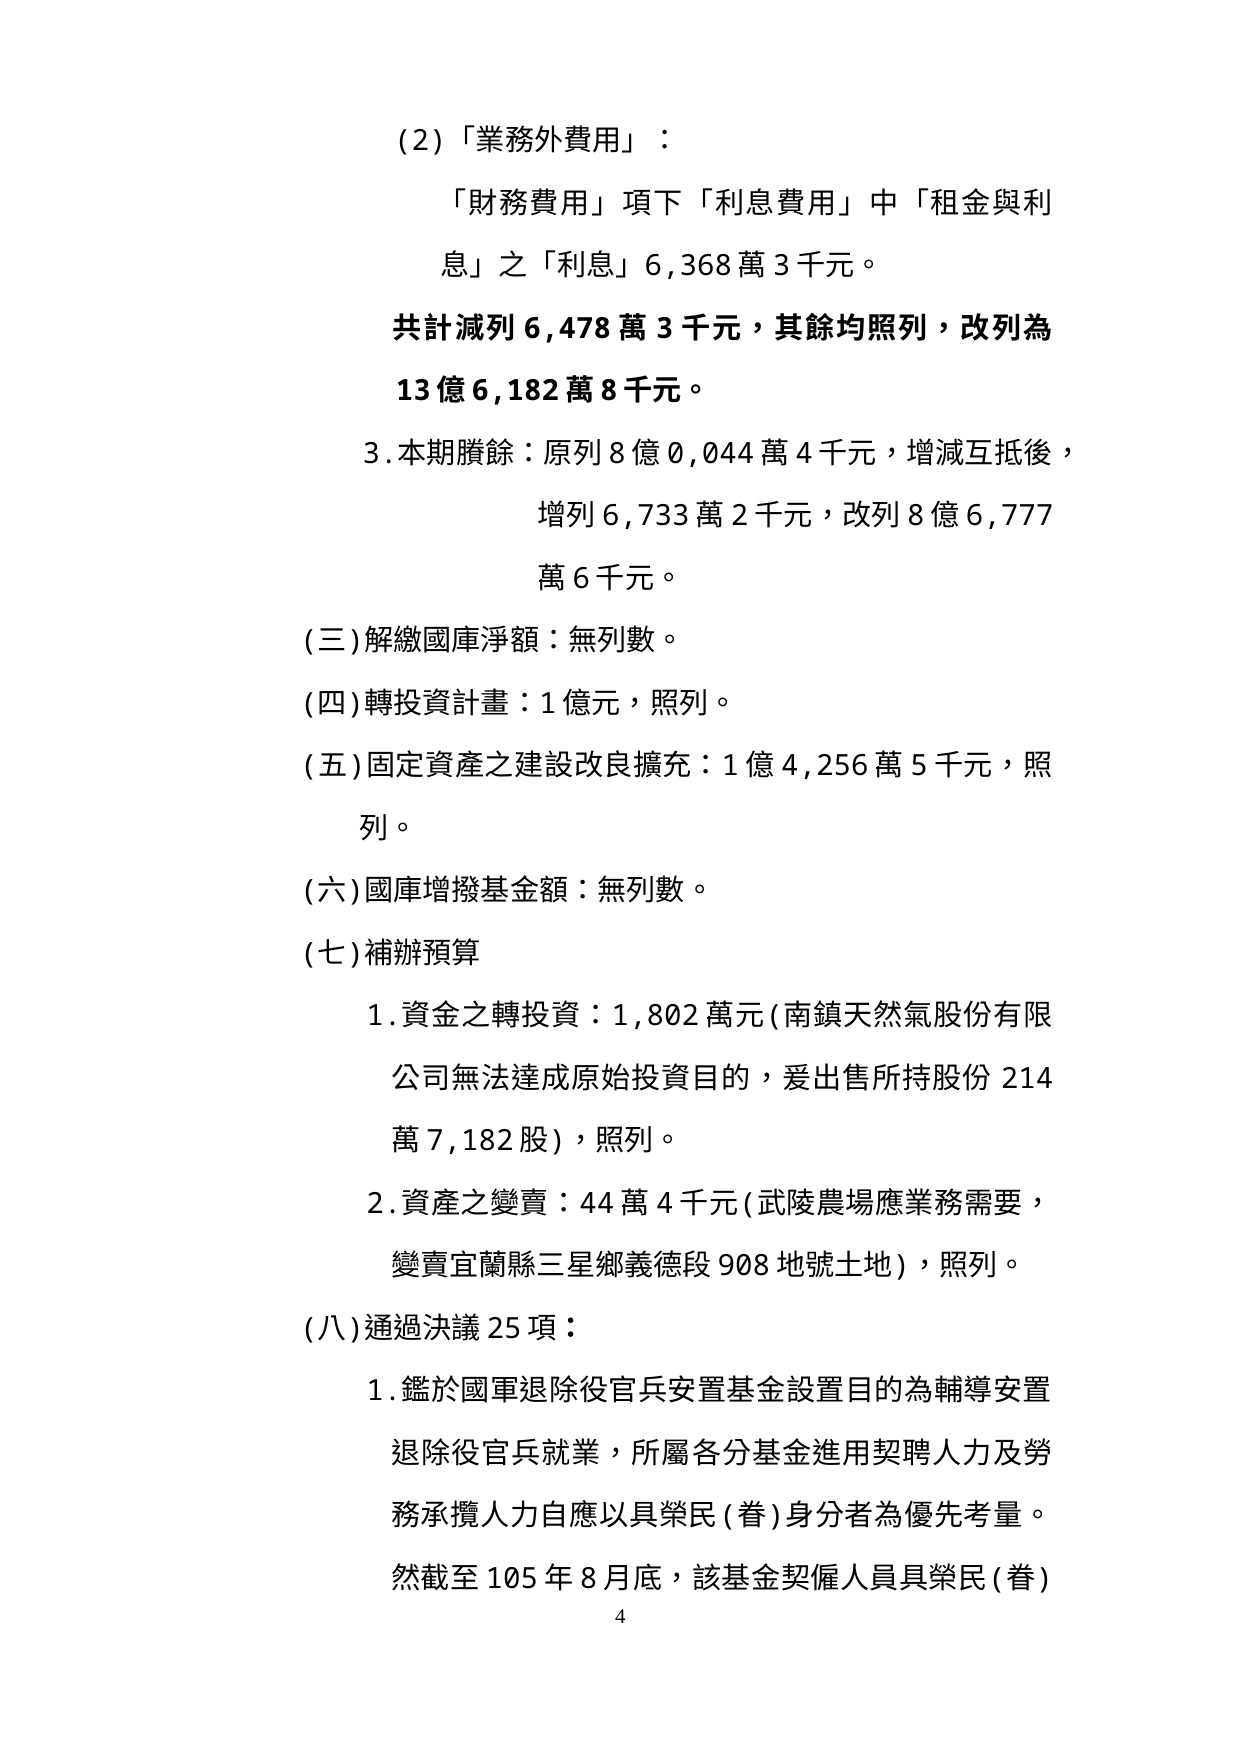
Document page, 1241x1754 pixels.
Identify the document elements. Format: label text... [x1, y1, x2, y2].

text 共計減列6,478萬3千元，其餘均照列，改列為13億6,182萬8千元。 [393, 284, 1053, 409]
text 1.資金之轉投資：1,802萬元(南鎮天然氣股份有限公司無法達成原始投資目的，爰出售所持股份214萬7,182股)，照列。 [366, 971, 1053, 1159]
text (五)固定資產之建設改良擴充：1億4,256萬5千元，照列。 [300, 721, 1053, 846]
text (四)轉投資計畫：1億元，照列。 [300, 659, 1053, 721]
text 2.資產之變賣：44萬4千元(武陵農場應業務需要，變賣宜蘭縣三星鄉義德段908地號土地)，照列。 [366, 1159, 1053, 1284]
text 3.本期賸餘：原列8億0,044萬4千元，增減互抵後，增列6,733萬2千元，改列8億6,777萬6千元。 [362, 409, 1053, 596]
text 「財務費用」項下「利息費用」中「租金與利息」之「利息」6,368萬3千元。 [437, 159, 1053, 284]
text (三)解繳國庫淨額：無列數。 [300, 596, 1053, 659]
text (七)補辦預算 [300, 909, 1053, 971]
text (2)「業務外費用」： [394, 96, 1053, 159]
text 1.鑑於國軍退除役官兵安置基金設置目的為輔導安置退除役官兵就業，所屬各分基金進用契聘人力及勞務承攬人力自應以具榮民(眷)身分者為優先考量。然截至105年8月底，該基金契僱人員具榮民(眷) [366, 1346, 1053, 1596]
text (八)通過決議25項： [300, 1284, 1053, 1346]
text (六)國庫增撥基金額：無列數。 [300, 846, 1053, 909]
